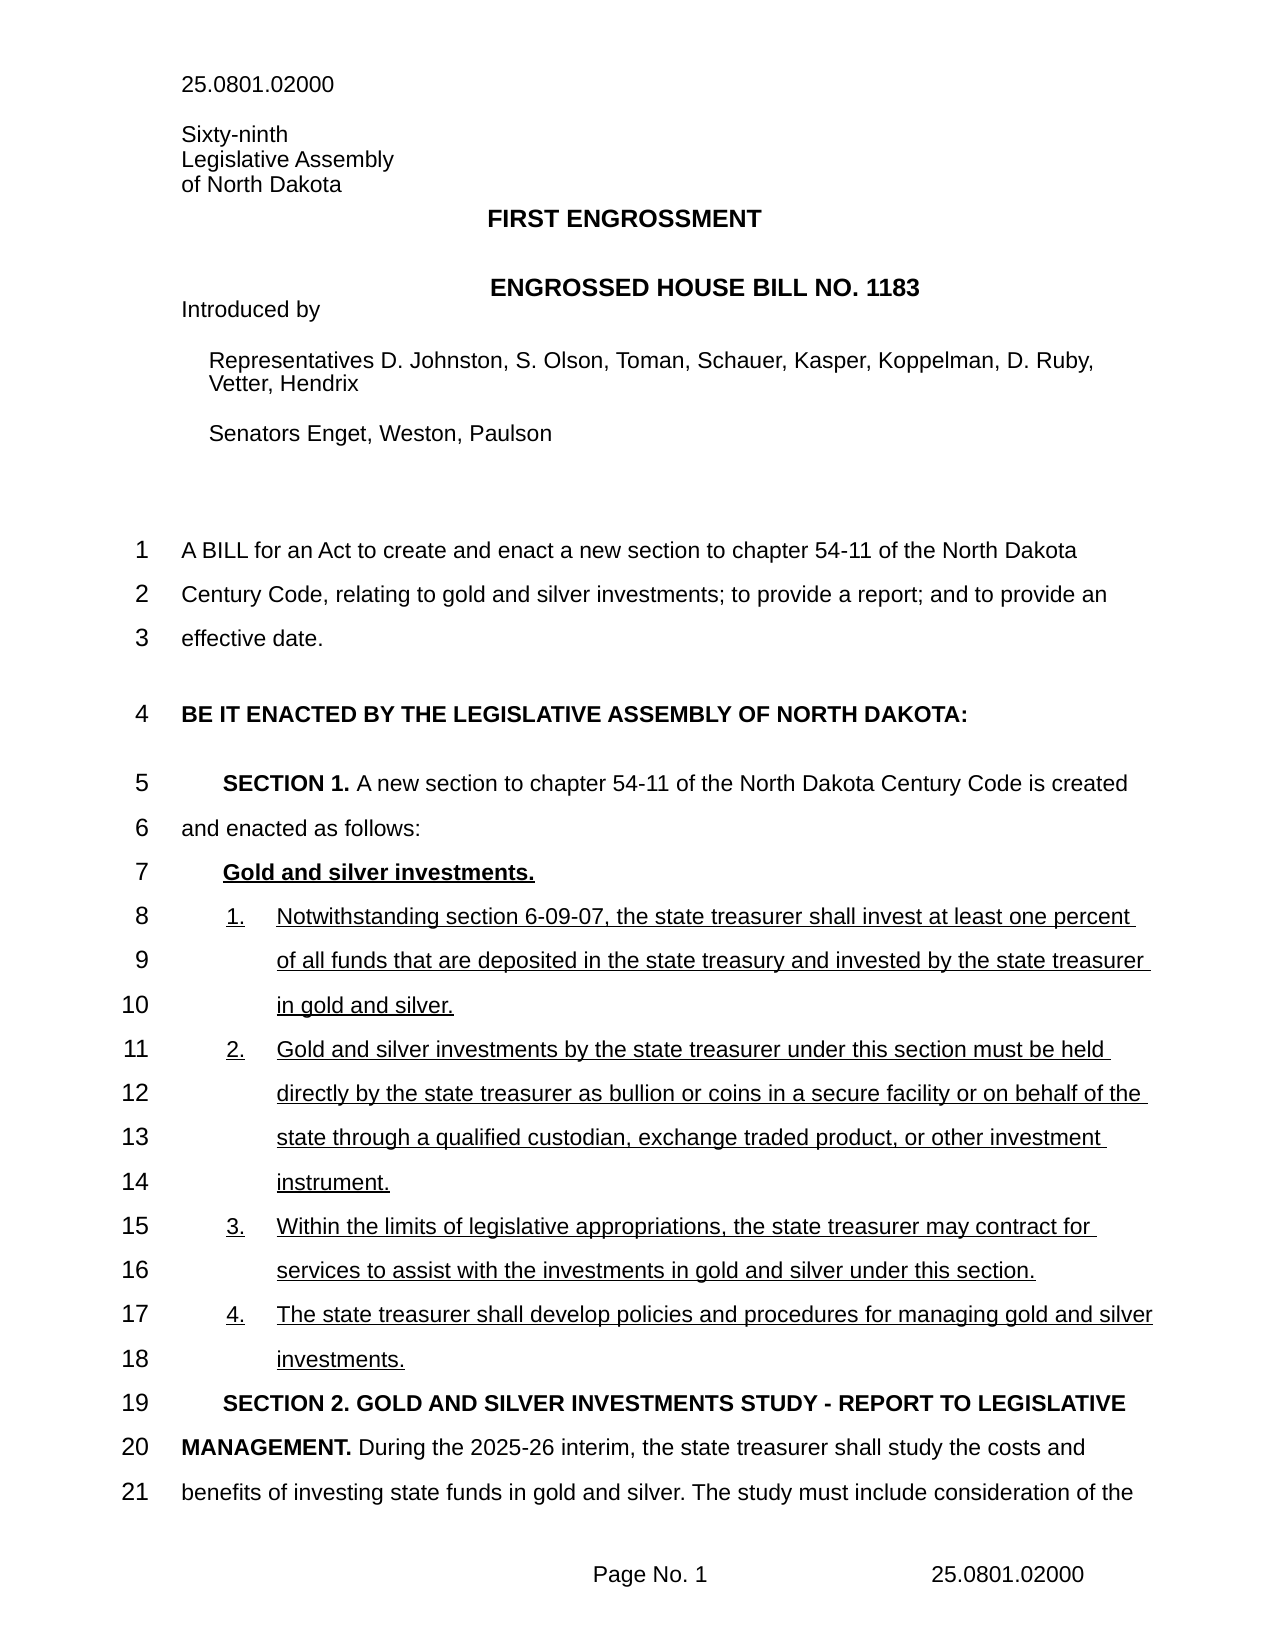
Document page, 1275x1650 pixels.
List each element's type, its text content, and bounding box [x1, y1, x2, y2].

subtitle Gold and silver investments. [181, 845, 1154, 889]
title FIRST ENGROSSMENT [487, 206, 762, 233]
title ENGROSSED House BILL NO. 1183 [490, 272, 920, 301]
text SECTION 2. GOLD AND SILVER INVESTMENTS STUDY - REPORT TO LEGISLATIVE MANAGEMENT. During the 2025‑26 interim, the state treasurer shall study the costs and benefits of investing state funds in gold and silver. The study must include consideration of the [181, 1376, 1154, 1509]
text Legislative Assembly [181, 148, 1154, 173]
text SECTION 1. A new section to chapter 54‑11 of the North Dakota Century Code is created and enacted as follows: [181, 756, 1154, 845]
text Sixty-ninth [181, 123, 1154, 148]
text of North Dakota [181, 173, 1154, 198]
text BE IT ENACTED BY THE LEGISLATIVE ASSEMBLY OF NORTH DAKOTA: [181, 687, 1154, 731]
text Senators Enget, Weston, Paulson [208, 423, 1154, 446]
text Representatives D. Johnston, S. Olson, Toman, Schauer, Kasper, Koppelman, D. Ruby, Vetter, Hendrix [208, 350, 1154, 396]
text 25.0801.02000 [181, 73, 1154, 98]
text 2. Gold and silver investments by the state treasurer under this section must be held directly by the state treasurer as bullion or coins in a secure facility or on behalf of the state through a qualified custodian, exchange traded product, or other investment instrument. [181, 1022, 1154, 1199]
text Introduced by [181, 298, 1154, 323]
text 1. Notwithstanding section 6‑09‑07, the state treasurer shall invest at least one percent of all funds that are deposited in the state treasury and invested by the state treasurer in gold and silver. [181, 889, 1154, 1022]
text 3. Within the limits of legislative appropriations, the state treasurer may contract for services to assist with the investments in gold and silver under this section. [181, 1199, 1154, 1287]
title A BILL for an Act to create and enact a new section to chapter 54‑11 of the North Dakota Century Code, relating to gold and silver investments; to provide a report; and to provide an effective date. [181, 523, 1154, 656]
text 4. The state treasurer shall develop policies and procedures for managing gold and silver investments. [181, 1287, 1154, 1376]
